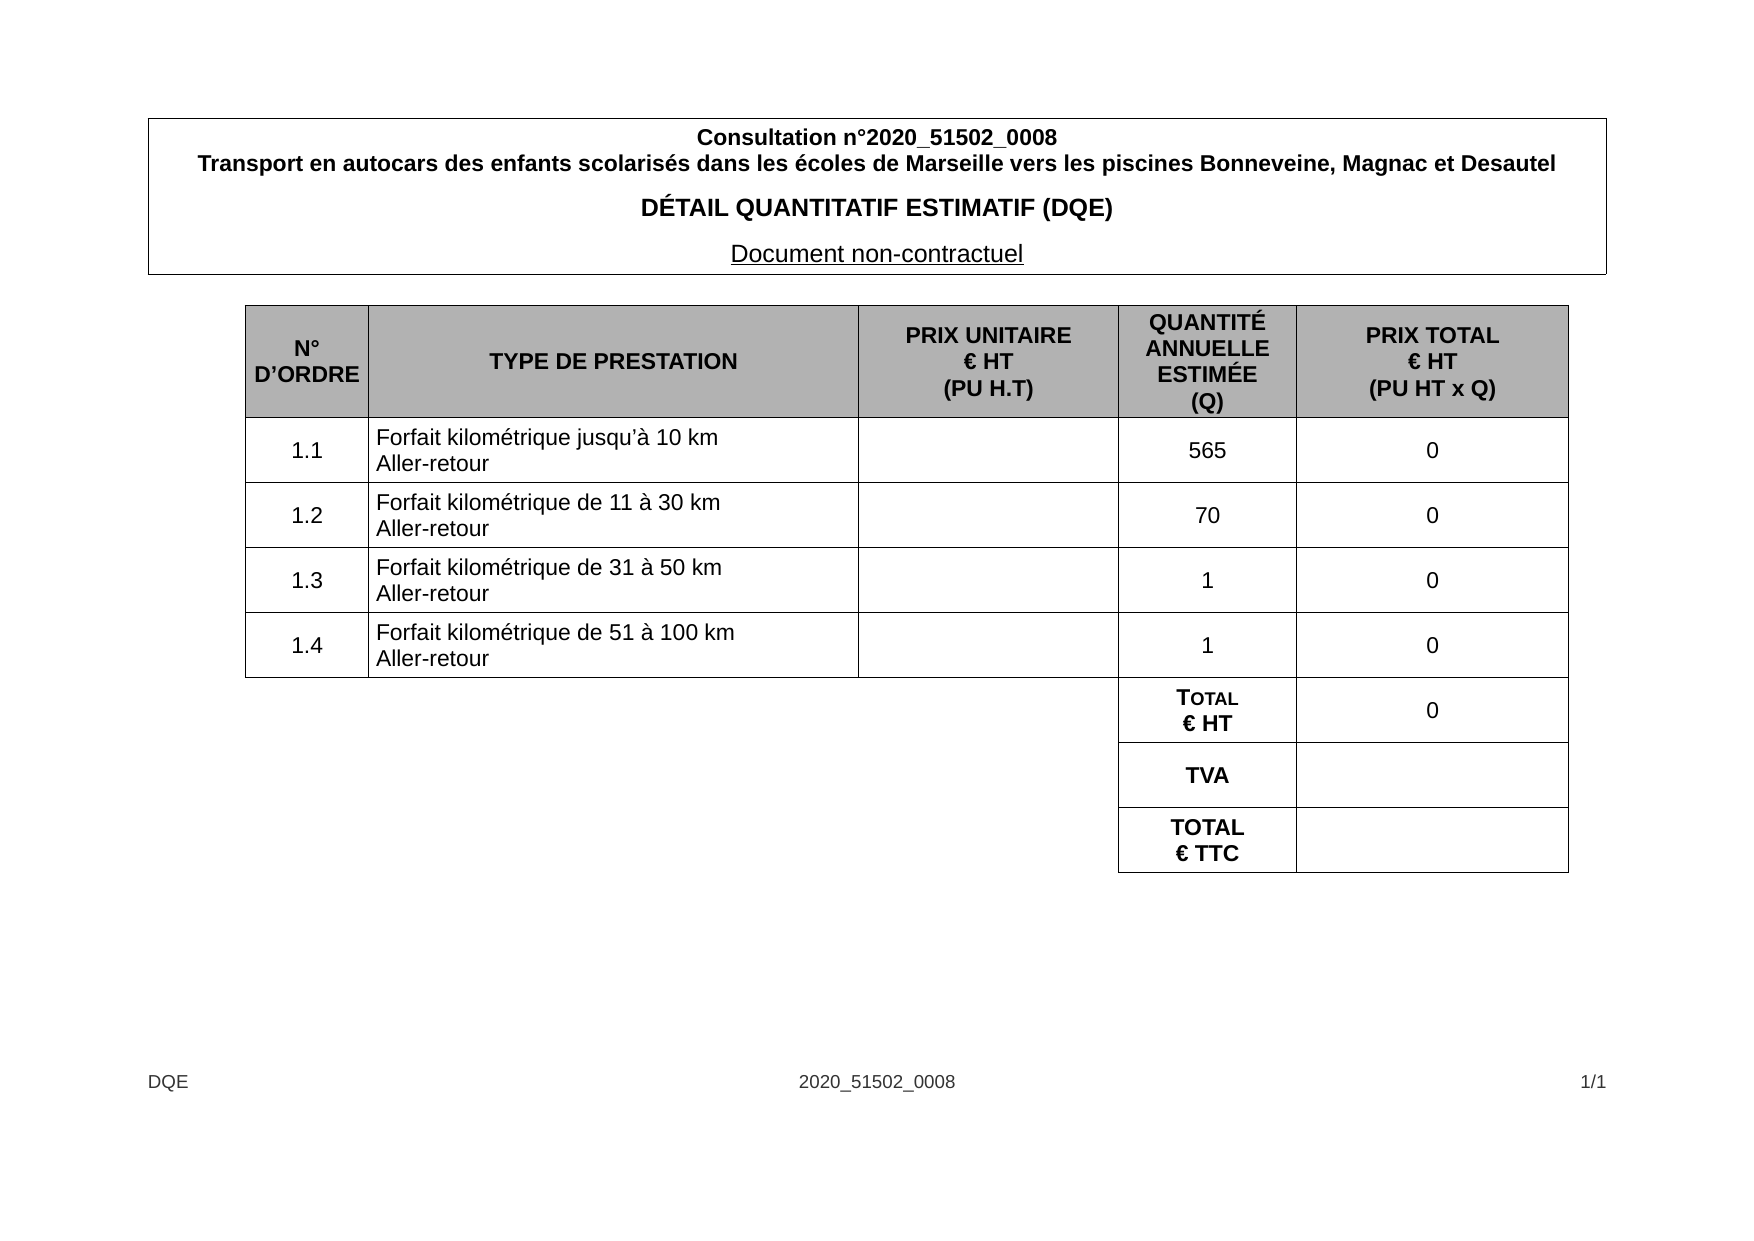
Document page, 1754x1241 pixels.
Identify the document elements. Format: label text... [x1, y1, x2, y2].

table_cell TVA [1119, 743, 1296, 807]
table_cell [859, 548, 1118, 612]
table_cell 0 [1297, 613, 1568, 677]
table_header PRIX UNITAIRE € HT (PU H.T) [859, 306, 1118, 417]
table_cell Total € HT [1119, 678, 1296, 742]
table_header Consultation n°2020_51502_0008 Transport en autocars des enfants scolarisés dans les écoles de Marseille vers les piscines Bonneveine, Magnac et Desautel DÉTAIL QUANTITATIF ESTIMATIF (DQE) Document non-contractuel [149, 119, 1606, 273]
table_cell 0 [1297, 418, 1568, 482]
table_cell TOTAL € TTC [1119, 808, 1296, 872]
table_cell [369, 678, 1118, 872]
table_cell [245, 678, 368, 872]
table_cell Forfait kilométrique jusqu’à 10 km Aller-retour [369, 418, 858, 482]
table_cell 0 [1297, 483, 1568, 547]
table_cell 70 [1119, 483, 1296, 547]
table_cell [1297, 808, 1568, 872]
table_cell [1297, 743, 1568, 807]
table_cell 1.2 [246, 483, 368, 547]
table_cell 1.1 [246, 418, 368, 482]
table_cell [859, 613, 1118, 677]
table_cell 565 [1119, 418, 1296, 482]
table_cell Forfait kilométrique de 11 à 30 km Aller-retour [369, 483, 858, 547]
table_header TYPE DE PRESTATION [369, 306, 858, 417]
table_cell 1 [1119, 548, 1296, 612]
table_cell 1.4 [246, 613, 368, 677]
table_cell 1.3 [246, 548, 368, 612]
table_cell Forfait kilométrique de 51 à 100 km Aller-retour [369, 613, 858, 677]
table_cell [859, 418, 1118, 482]
table_cell 1 [1119, 613, 1296, 677]
table_header N° D’ORDRE [246, 306, 368, 417]
table_cell 0 [1297, 548, 1568, 612]
table_header PRIX TOTAL € HT (PU HT x Q) [1297, 306, 1568, 417]
table_cell Forfait kilométrique de 31 à 50 km Aller-retour [369, 548, 858, 612]
table_cell 0 [1297, 678, 1568, 742]
table_header QUANTITÉ ANNUELLE ESTIMÉE (Q) [1119, 306, 1296, 417]
table_cell [859, 483, 1118, 547]
